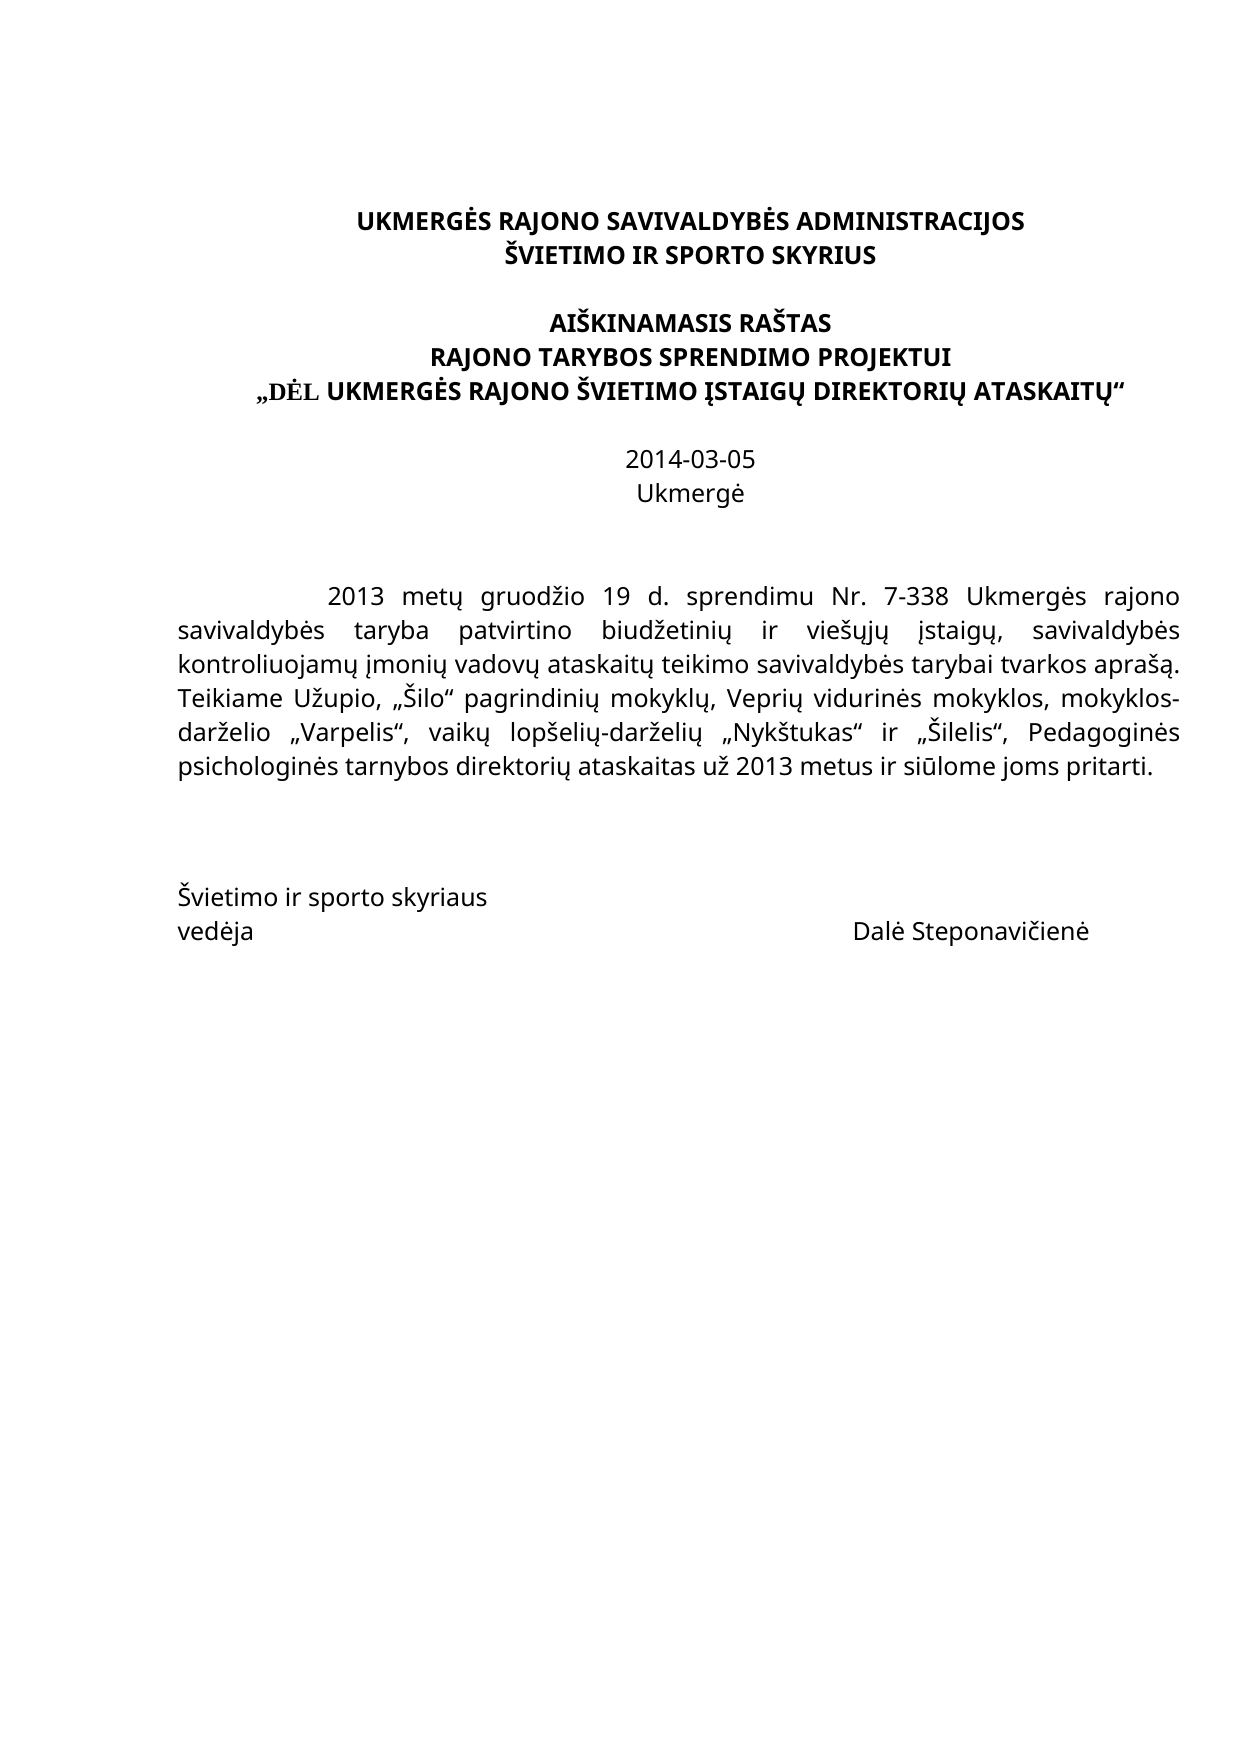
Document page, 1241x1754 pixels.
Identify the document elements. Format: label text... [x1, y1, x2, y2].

table_cell [177, 272, 1204, 306]
text 2013 metų gruodžio 19 d. sprendimu Nr. 7-338 Ukmergės rajono savivaldybės taryba patvirtino biudžetinių ir viešųjų įstaigų, savivaldybės kontroliuojamų įmonių vadovų ataskaitų teikimo savivaldybės tarybai tvarkos aprašą. Teikiame Užupio, „Šilo“ pagrindinių mokyklų, Veprių vidurinės mokyklos, mokyklos-darželio „Varpelis“, vaikų lopšelių-darželių „Nykštukas“ ir „Šilelis“, Pedagoginės psichologinės tarnybos direktorių ataskaitas už 2013 metus ir siūlome joms pritarti. [177, 578, 1181, 783]
table_cell [177, 544, 1204, 578]
text Švietimo ir sporto skyriaus [177, 879, 1181, 914]
table_cell Ukmergė [177, 476, 1204, 510]
text vedėja Dalė Steponavičienė [177, 914, 1181, 948]
table_header UKMERGĖS RAJONO SAVIVALDYBĖS administracijOS švietimo ir sporto skyrius [177, 204, 1204, 272]
table_cell [177, 408, 1204, 442]
table_cell „DĖL UKMERGĖS RAJONO ŠVIETIMO ĮSTAIGŲ DIREKTORIŲ ATASKAITŲ“ [177, 374, 1204, 408]
table_cell 2014-03-05 [177, 442, 1204, 476]
table_cell [177, 510, 1204, 544]
table_cell aiškinamasis raštas RAJONO TARYBOS SPRENDIMO PROJEKTUI [177, 306, 1204, 374]
